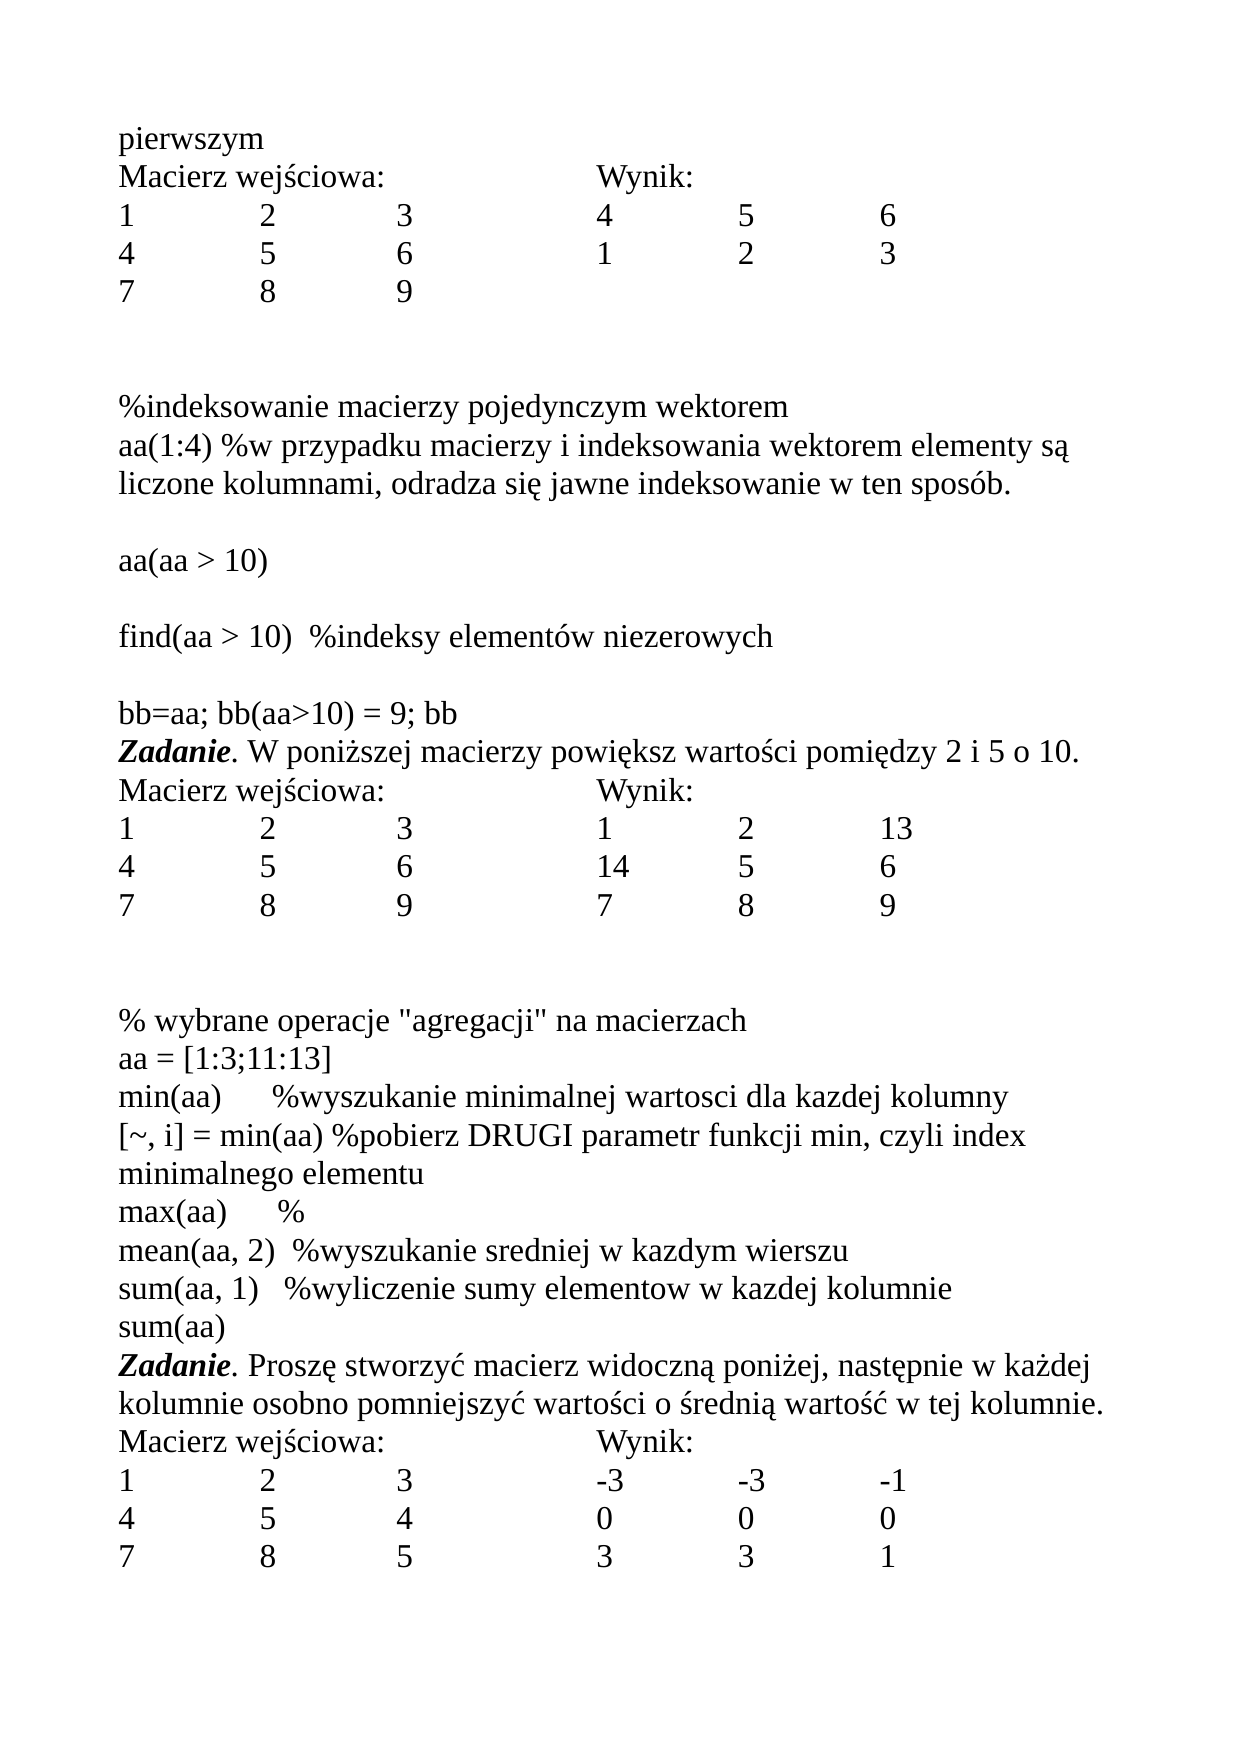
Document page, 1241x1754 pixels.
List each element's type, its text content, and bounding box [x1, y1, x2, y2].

table_cell 9 [396, 885, 555, 923]
text max(aa) % [118, 1192, 1122, 1230]
table_cell 8 [259, 885, 396, 923]
table_cell 4 [118, 1498, 259, 1537]
table_cell 6 [396, 233, 555, 271]
table_header 1 [118, 1460, 259, 1498]
table_header Macierz wejściowa: [118, 156, 596, 195]
text min(aa) %wyszukanie minimalnej wartosci dla kazdej kolumny [118, 1077, 1122, 1115]
text sum(aa) [118, 1307, 1122, 1345]
text bb=aa; bb(aa>10) = 9; bb [118, 693, 1122, 732]
table_cell 4 [396, 1498, 555, 1537]
table_cell 6 [396, 847, 555, 885]
table_cell 3 [879, 233, 1021, 271]
table_cell 0 [596, 1498, 738, 1537]
table_cell 9 [879, 885, 1021, 923]
table_header 3 [396, 808, 555, 847]
table_cell 5 [396, 1537, 555, 1575]
text pierwszym [118, 118, 1122, 156]
table_cell 0 [879, 1498, 1021, 1537]
table_cell 8 [259, 271, 396, 310]
table_header 1 [596, 808, 738, 847]
table_header 2 [259, 195, 396, 233]
table_header Wynik: [596, 156, 1021, 195]
table_header Wynik: [596, 770, 1021, 808]
table_cell [555, 1460, 596, 1575]
table_cell 7 [118, 271, 259, 310]
table_cell 4 [118, 233, 259, 271]
table_cell [555, 195, 596, 310]
table_cell 2 [738, 233, 879, 271]
table_cell 5 [259, 233, 396, 271]
table_header -3 [596, 1460, 738, 1498]
table_cell [555, 808, 596, 923]
table_header Wynik: [596, 1422, 1021, 1460]
table_cell 7 [118, 885, 259, 923]
table_cell [596, 271, 1021, 310]
table_cell 3 [738, 1537, 879, 1575]
table_cell 4 [118, 847, 259, 885]
table_cell 3 [596, 1537, 738, 1575]
text Zadanie. W poniższej macierzy powiększ wartości pomiędzy 2 i 5 o 10. [118, 732, 1122, 770]
text sum(aa, 1) %wyliczenie sumy elementow w kazdej kolumnie [118, 1268, 1122, 1307]
table_cell 14 [596, 847, 738, 885]
table_header 13 [879, 808, 1021, 847]
text mean(aa, 2) %wyszukanie sredniej w kazdym wierszu [118, 1230, 1122, 1268]
table_cell 6 [879, 847, 1021, 885]
table_header 3 [396, 195, 555, 233]
table_header -3 [738, 1460, 879, 1498]
table_cell 9 [396, 271, 555, 310]
table_header 4 [596, 195, 738, 233]
table_header Macierz wejściowa: [118, 1422, 596, 1460]
table_cell 8 [259, 1537, 396, 1575]
table_cell 1 [879, 1537, 1021, 1575]
table_header 5 [738, 195, 879, 233]
text %indeksowanie macierzy pojedynczym wektorem [118, 387, 1122, 425]
text aa(1:4) %w przypadku macierzy i indeksowania wektorem elementy są liczone kolumnami, odradza się jawne indeksowanie w ten sposób. [118, 425, 1122, 502]
table_cell 7 [596, 885, 738, 923]
table_header 1 [118, 808, 259, 847]
table_header 1 [118, 195, 259, 233]
table_header 2 [738, 808, 879, 847]
text Zadanie. Proszę stworzyć macierz widoczną poniżej, następnie w każdej kolumnie osobno pomniejszyć wartości o średnią wartość w tej kolumnie. [118, 1345, 1122, 1422]
text % wybrane operacje "agregacji" na macierzach [118, 1000, 1122, 1038]
table_cell 8 [738, 885, 879, 923]
table_cell 1 [596, 233, 738, 271]
table_cell 0 [738, 1498, 879, 1537]
table_header 6 [879, 195, 1021, 233]
table_header Macierz wejściowa: [118, 770, 596, 808]
text [~, i] = min(aa) %pobierz DRUGI parametr funkcji min, czyli index minimalnego elementu [118, 1115, 1122, 1192]
table_header -1 [879, 1460, 1021, 1498]
table_header 2 [259, 1460, 396, 1498]
text aa = [1:3;11:13] [118, 1038, 1122, 1077]
text aa(aa > 10) [118, 540, 1122, 578]
table_cell 5 [738, 847, 879, 885]
table_cell 5 [259, 1498, 396, 1537]
table_cell 5 [259, 847, 396, 885]
table_header 3 [396, 1460, 555, 1498]
table_cell 7 [118, 1537, 259, 1575]
text find(aa > 10) %indeksy elementów niezerowych [118, 617, 1122, 655]
table_header 2 [259, 808, 396, 847]
